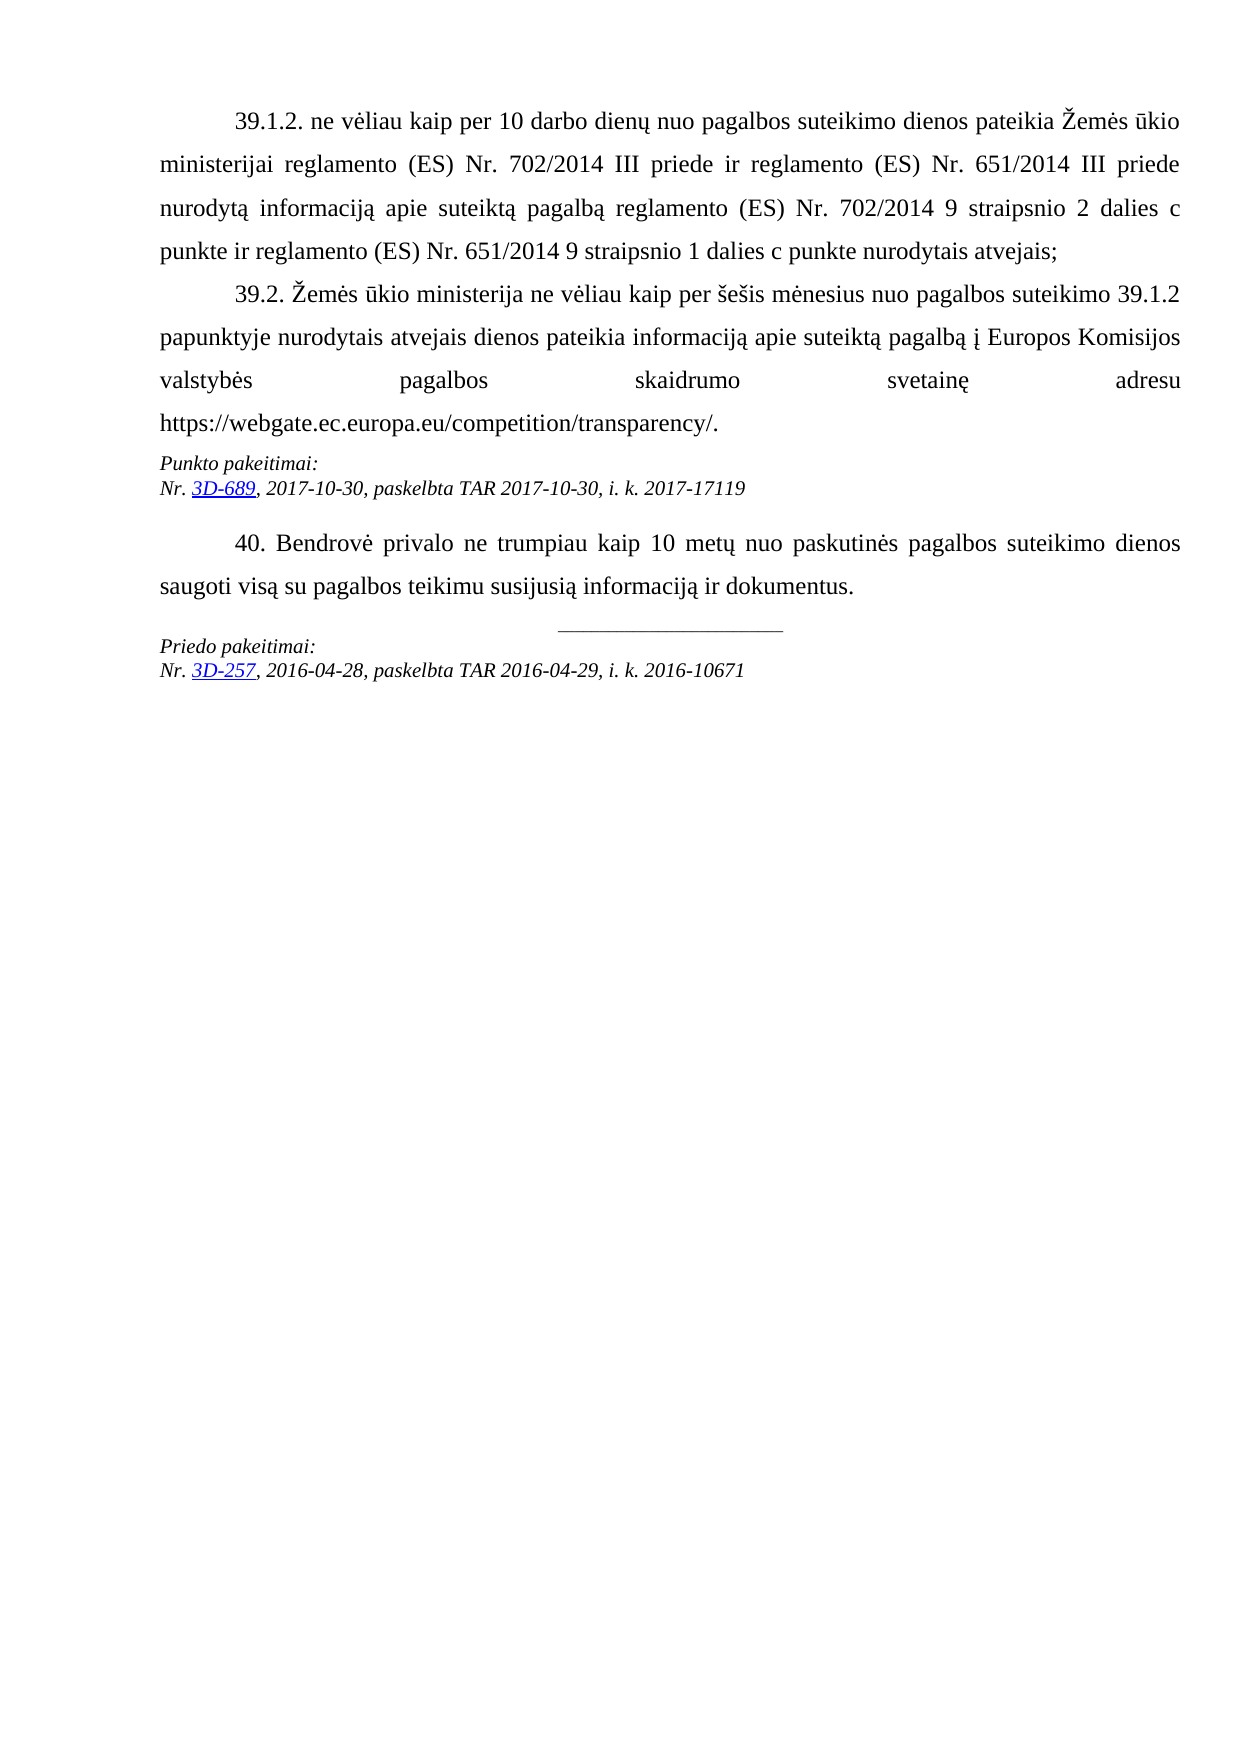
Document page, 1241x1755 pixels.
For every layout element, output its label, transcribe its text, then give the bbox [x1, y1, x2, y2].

text 40. Bendrovė privalo ne trumpiau kaip 10 metų nuo paskutinės pagalbos suteikimo dienos saugoti visą su pagalbos teikimu susijusią informaciją ir dokumentus. [159, 528, 1181, 600]
text 39.2. Žemės ūkio ministerija ne vėliau kaip per šešis mėnesius nuo pagalbos suteikimo 39.1.2 papunktyje nurodytais atvejais dienos pateikia informaciją apie suteiktą pagalbą į Europos Komisijos valstybės pagalbos skaidrumo svetainę adresu https://webgate.ec.europa.eu/competition/transparency/. [159, 279, 1181, 437]
text Nr. 3D-257, 2016-04-28, paskelbta TAR 2016-04-29, i. k. 2016-10671 [159, 658, 1181, 682]
text ___________________________ [159, 614, 1181, 634]
text Nr. 3D-689, 2017-10-30, paskelbta TAR 2017-10-30, i. k. 2017-17119 [159, 475, 1181, 499]
text Punkto pakeitimai: [159, 451, 1181, 475]
text Priedo pakeitimai: [159, 634, 1181, 658]
text 39.1.2. ne vėliau kaip per 10 darbo dienų nuo pagalbos suteikimo dienos pateikia Žemės ūkio ministerijai reglamento (ES) Nr. 702/2014 III priede ir reglamento (ES) Nr. 651/2014 III priede nurodytą informaciją apie suteiktą pagalbą reglamento (ES) Nr. 702/2014 9 straipsnio 2 dalies c punkte ir reglamento (ES) Nr. 651/2014 9 straipsnio 1 dalies c punkte nurodytais atvejais; [159, 106, 1181, 264]
